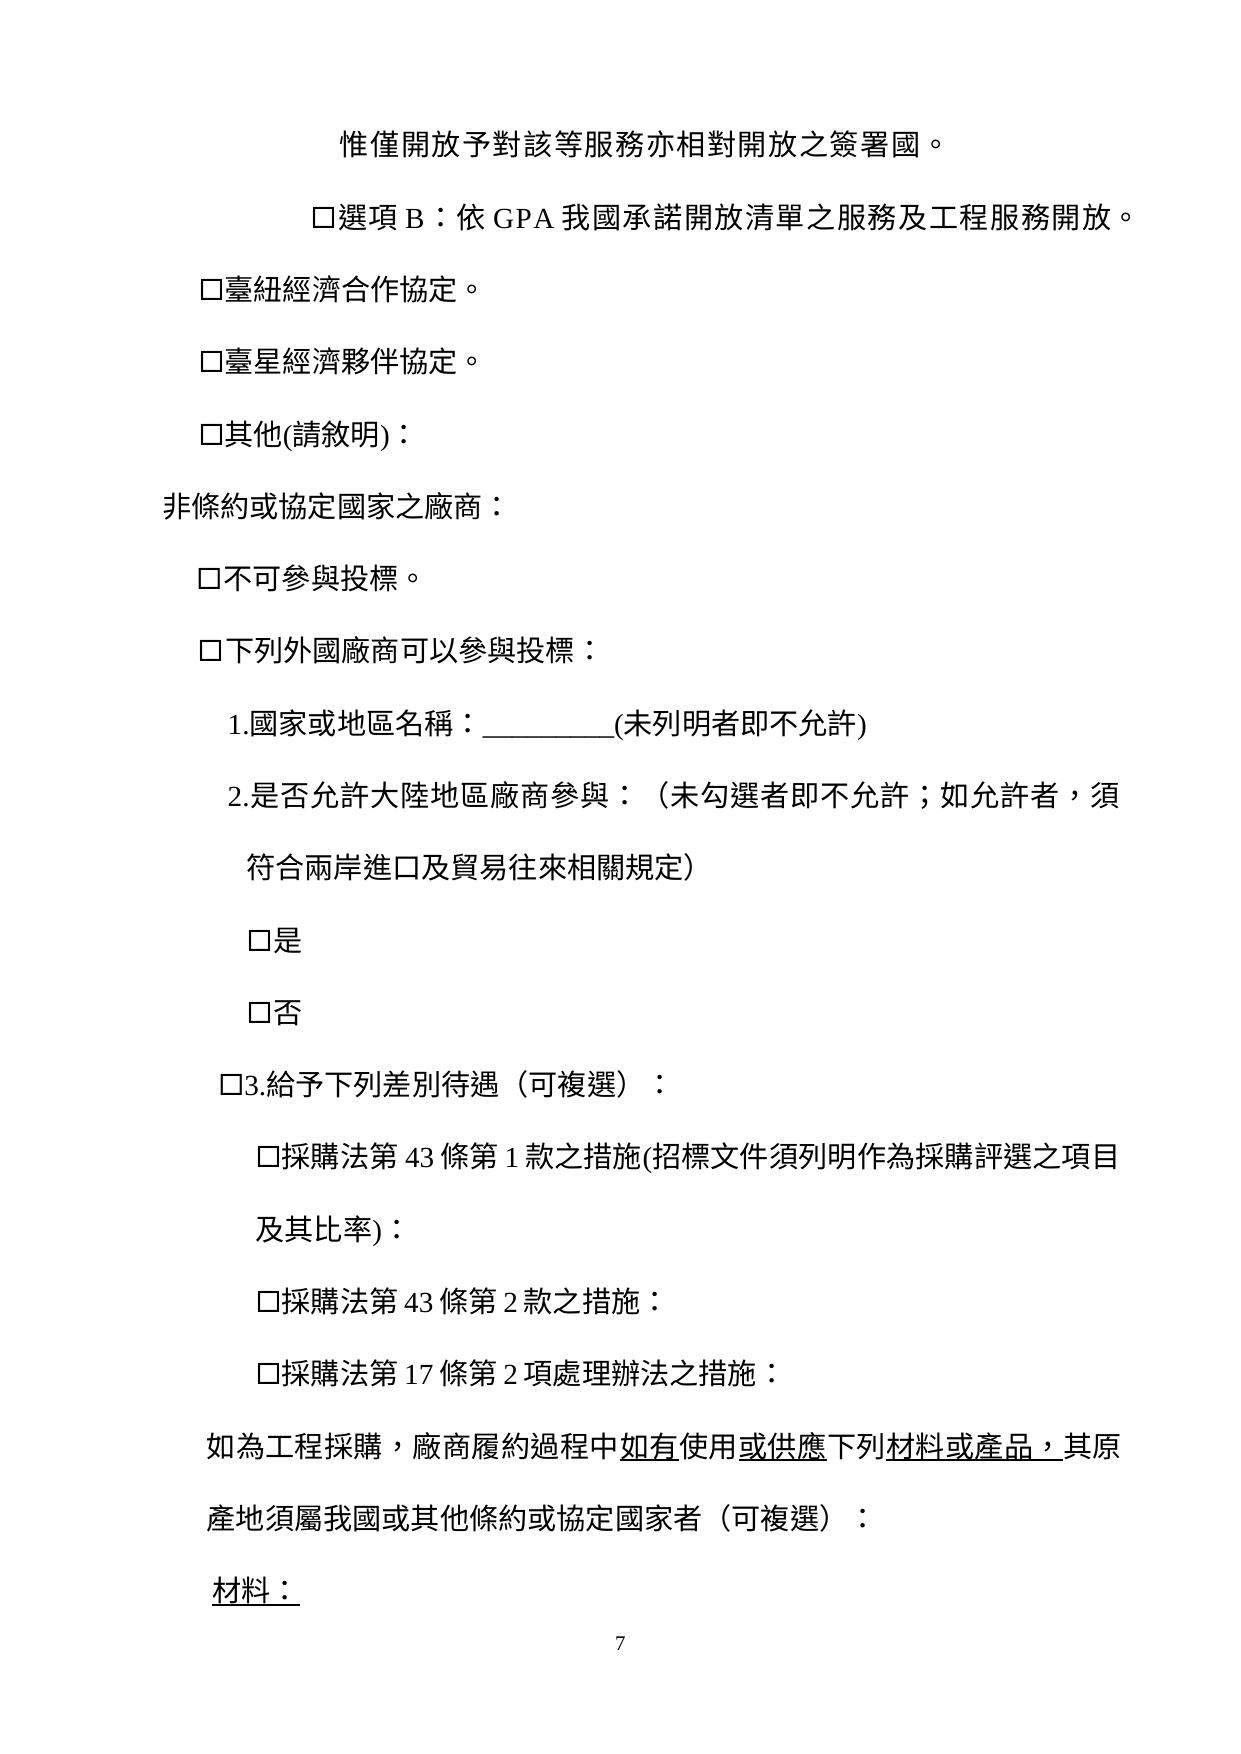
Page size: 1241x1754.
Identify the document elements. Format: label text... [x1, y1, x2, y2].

text 臺紐經濟合作協定。 [118, 250, 1122, 323]
text 如為工程採購，廠商履約過程中如有使用或供應下列材料或產品，其原產地須屬我國或其他條約或協定國家者（可複選）： [206, 1407, 1122, 1552]
text 下列外國廠商可以參與投標： [189, 612, 1122, 684]
text 1.國家或地區名稱：_________(未列明者即不允許) [227, 684, 1122, 756]
text 採購法第43條第1款之措施(招標文件須列明作為採購評選之項目及其比率)： [255, 1118, 1122, 1262]
text 不可參與投標。 [189, 539, 1122, 612]
text 非條約或協定國家之廠商： [118, 467, 1122, 539]
text 材料： [171, 1552, 1122, 1624]
text 採購法第17條第2項處理辦法之措施： [255, 1335, 1122, 1407]
text 其他(請敘明)： [118, 395, 1122, 467]
text 選項A：依GPA我國承諾開放清單之服務及工程服務開放，惟僅開放予對該等服務亦相對開放之簽署國。 [310, 106, 1122, 178]
text 3.給予下列差別待遇（可複選）： [218, 1046, 1122, 1118]
text 否 [246, 973, 1122, 1046]
text 2.是否允許大陸地區廠商參與：（未勾選者即不允許；如允許者，須符合兩岸進口及貿易往來相關規定） [227, 756, 1122, 901]
text 是 [246, 901, 1122, 973]
text 選項B：依GPA我國承諾開放清單之服務及工程服務開放。 [310, 178, 1122, 250]
text 臺星經濟夥伴協定。 [118, 323, 1122, 395]
text 採購法第43條第2款之措施： [255, 1262, 1122, 1335]
